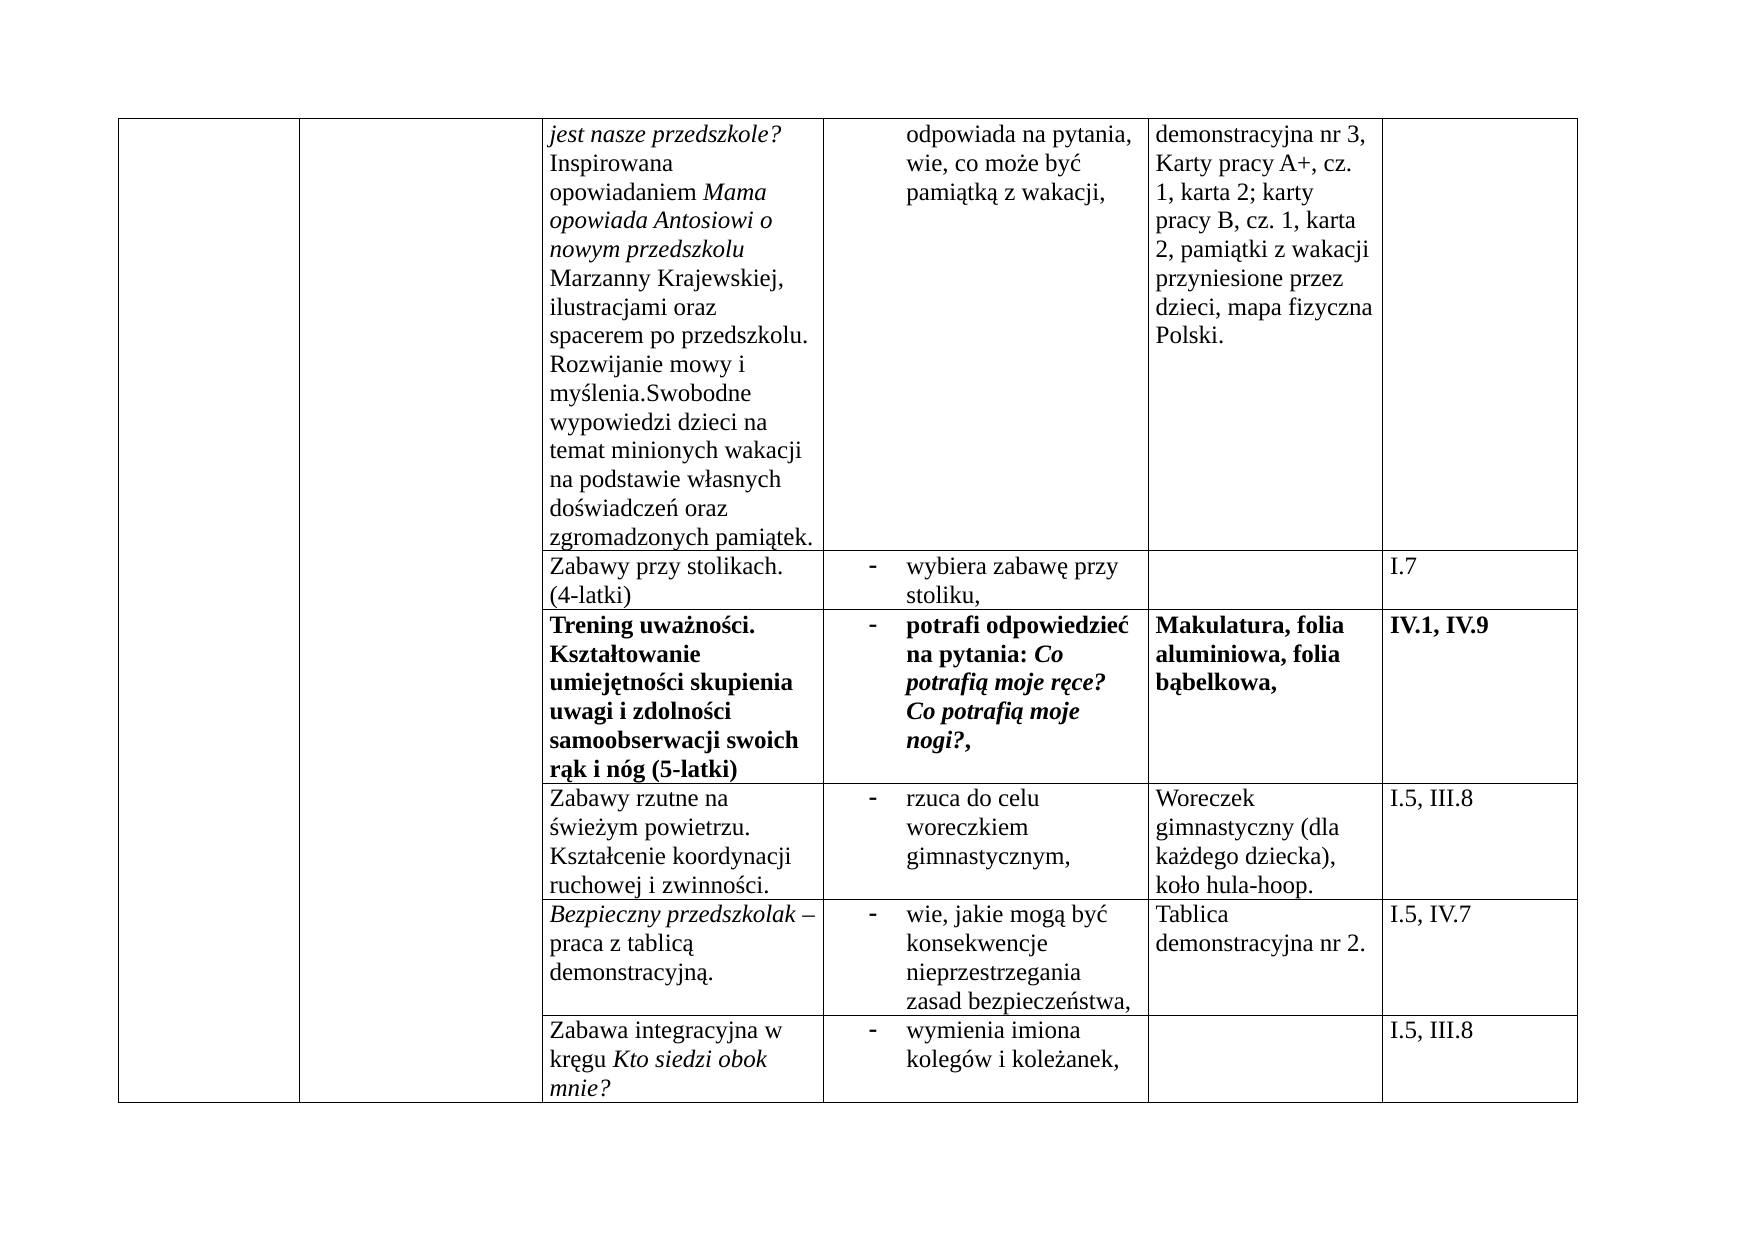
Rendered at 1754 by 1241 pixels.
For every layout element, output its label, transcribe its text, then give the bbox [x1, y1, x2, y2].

table_cell Tablica demonstracyjna nr 2. [1149, 900, 1382, 1014]
table_cell jest nasze przedszkole? Inspirowana opowiadaniem Mama opowiada Antosiowi o nowym przedszkolu Marzanny Krajewskiej, ilustracjami oraz spacerem po przedszkolu. Rozwijanie mowy i myślenia.Swobodne wypowiedzi dzieci na temat minionych wakacji na podstawie własnych doświadczeń oraz zgromadzonych pamiątek. [543, 119, 823, 550]
table_cell [1149, 551, 1382, 609]
table_cell demonstracyjna nr 3, Karty pracy A+, cz. 1, karta 2; karty pracy B, cz. 1, karta 2, pamiątki z wakacji przyniesione przez dzieci, mapa fizyczna Polski. [1149, 119, 1382, 550]
table_cell Zabawy rzutne na świeżym powietrzu. Kształcenie koordynacji ruchowej i zwinności. [543, 784, 823, 898]
table_cell I.5, III.8 [1383, 1016, 1577, 1102]
table_cell Makulatura, folia aluminiowa, folia bąbelkowa, [1149, 610, 1382, 782]
table_cell IV.1, IV.9 [1383, 610, 1577, 782]
table_cell I.5, III.8 [1383, 784, 1577, 898]
table_cell potrafi odpowiedzieć na pytania: Co potrafią moje ręce? Co potrafią moje nogi?, [824, 610, 1148, 782]
table_cell [1383, 119, 1577, 550]
table_cell rzuca do celu woreczkiem gimnastycznym, [824, 784, 1148, 898]
table_cell I.5, IV.7 [1383, 900, 1577, 1014]
table_cell wymienia imiona kolegów i koleżanek, [824, 1016, 1148, 1102]
table_cell Trening uważności. Kształtowanie umiejętności skupienia uwagi i zdolności samoobserwacji swoich rąk i nóg (5-latki) [543, 610, 823, 782]
table_cell I.7 [1383, 551, 1577, 609]
table_cell Bezpieczny przedszkolak – praca z tablicą demonstracyjną. [543, 900, 823, 1014]
table_cell odpowiada na pytania, wie, co może być pamiątką z wakacji, [824, 119, 1148, 550]
table_cell wie, jakie mogą być konsekwencje nieprzestrzegania zasad bezpieczeństwa, [824, 900, 1148, 1014]
table_cell wybiera zabawę przy stoliku, [824, 551, 1148, 609]
table_cell Woreczek gimnastyczny (dla każdego dziecka), koło hula-hoop. [1149, 784, 1382, 898]
table_cell [1149, 1016, 1382, 1102]
table_cell Zabawa integracyjna w kręgu Kto siedzi obok mnie? [543, 1016, 823, 1102]
table_cell Zabawy przy stolikach. (4-latki) [543, 551, 823, 609]
